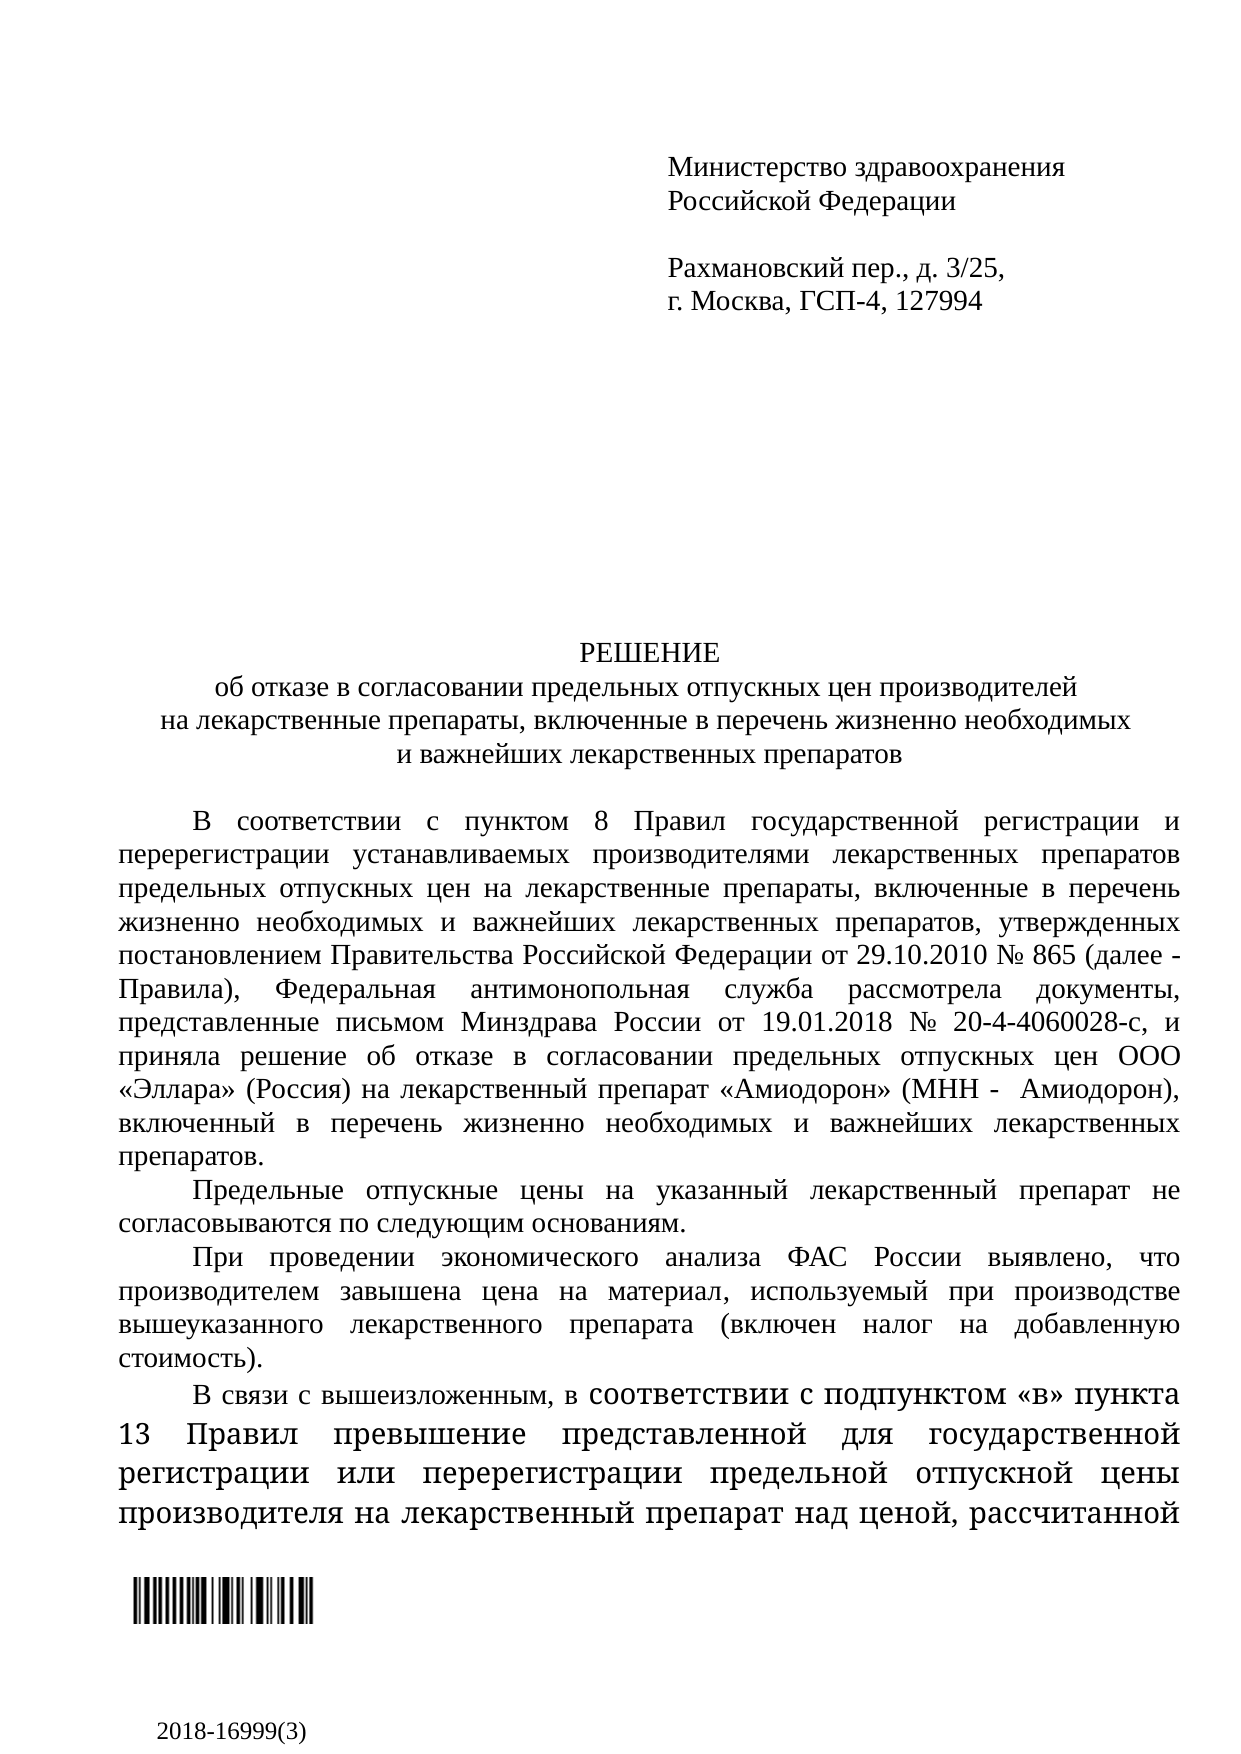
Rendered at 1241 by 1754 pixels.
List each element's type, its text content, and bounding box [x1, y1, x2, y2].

text и важнейших лекарственных препаратов [118, 736, 1181, 769]
text В соответствии с пунктом 8 Правил государственной регистрации и перерегистрации устанавливаемых производителями лекарственных препаратов предельных отпускных цен на лекарственные препараты, включенные в перечень жизненно необходимых и важнейших лекарственных препаратов, утвержденных постановлением Правительства Российской Федерации от 29.10.2010 № 865 (далее - Правила), Федеральная антимонопольная служба рассмотрела документы, представленные письмом Минздрава России от 19.01.2018 № 20-4-4060028-с, и приняла решение об отказе в согласовании предельных отпускных цен ООО «Эллара» (Россия) на лекарственный препарат «Амиодорон» (МНН - Амиодорон), включенный в перечень жизненно необходимых и важнейших лекарственных препаратов. [118, 803, 1181, 1172]
text Министерство здравоохранения [667, 149, 1181, 183]
picture [118, 1577, 331, 1624]
text При проведении экономического анализа ФАС России выявлено, что производителем завышена цена на материал, используемый при производстве вышеуказанного лекарственного препарата (включен налог на добавленную стоимость). [118, 1239, 1181, 1373]
text Российской Федерации [667, 183, 1181, 216]
text В связи с вышеизложенным, в соответствии с подпунктом «в» пункта 13 Правил превышение представленной для государственной регистрации или перерегистрации предельной отпускной цены производителя на лекарственный препарат над ценой, рассчитанной [118, 1373, 1181, 1532]
text на лекарственные препараты, включенные в перечень жизненно необходимых [118, 702, 1181, 736]
text РЕШЕНИЕ [118, 635, 1181, 669]
text об отказе в согласовании предельных отпускных цен производителей [118, 669, 1181, 702]
text Рахмановский пер., д. 3/25, [667, 250, 1181, 283]
text Предельные отпускные цены на указанный лекарственный препарат не согласовываются по следующим основаниям. [118, 1172, 1181, 1239]
text г. Москва, ГСП-4, 127994 [667, 283, 1181, 317]
